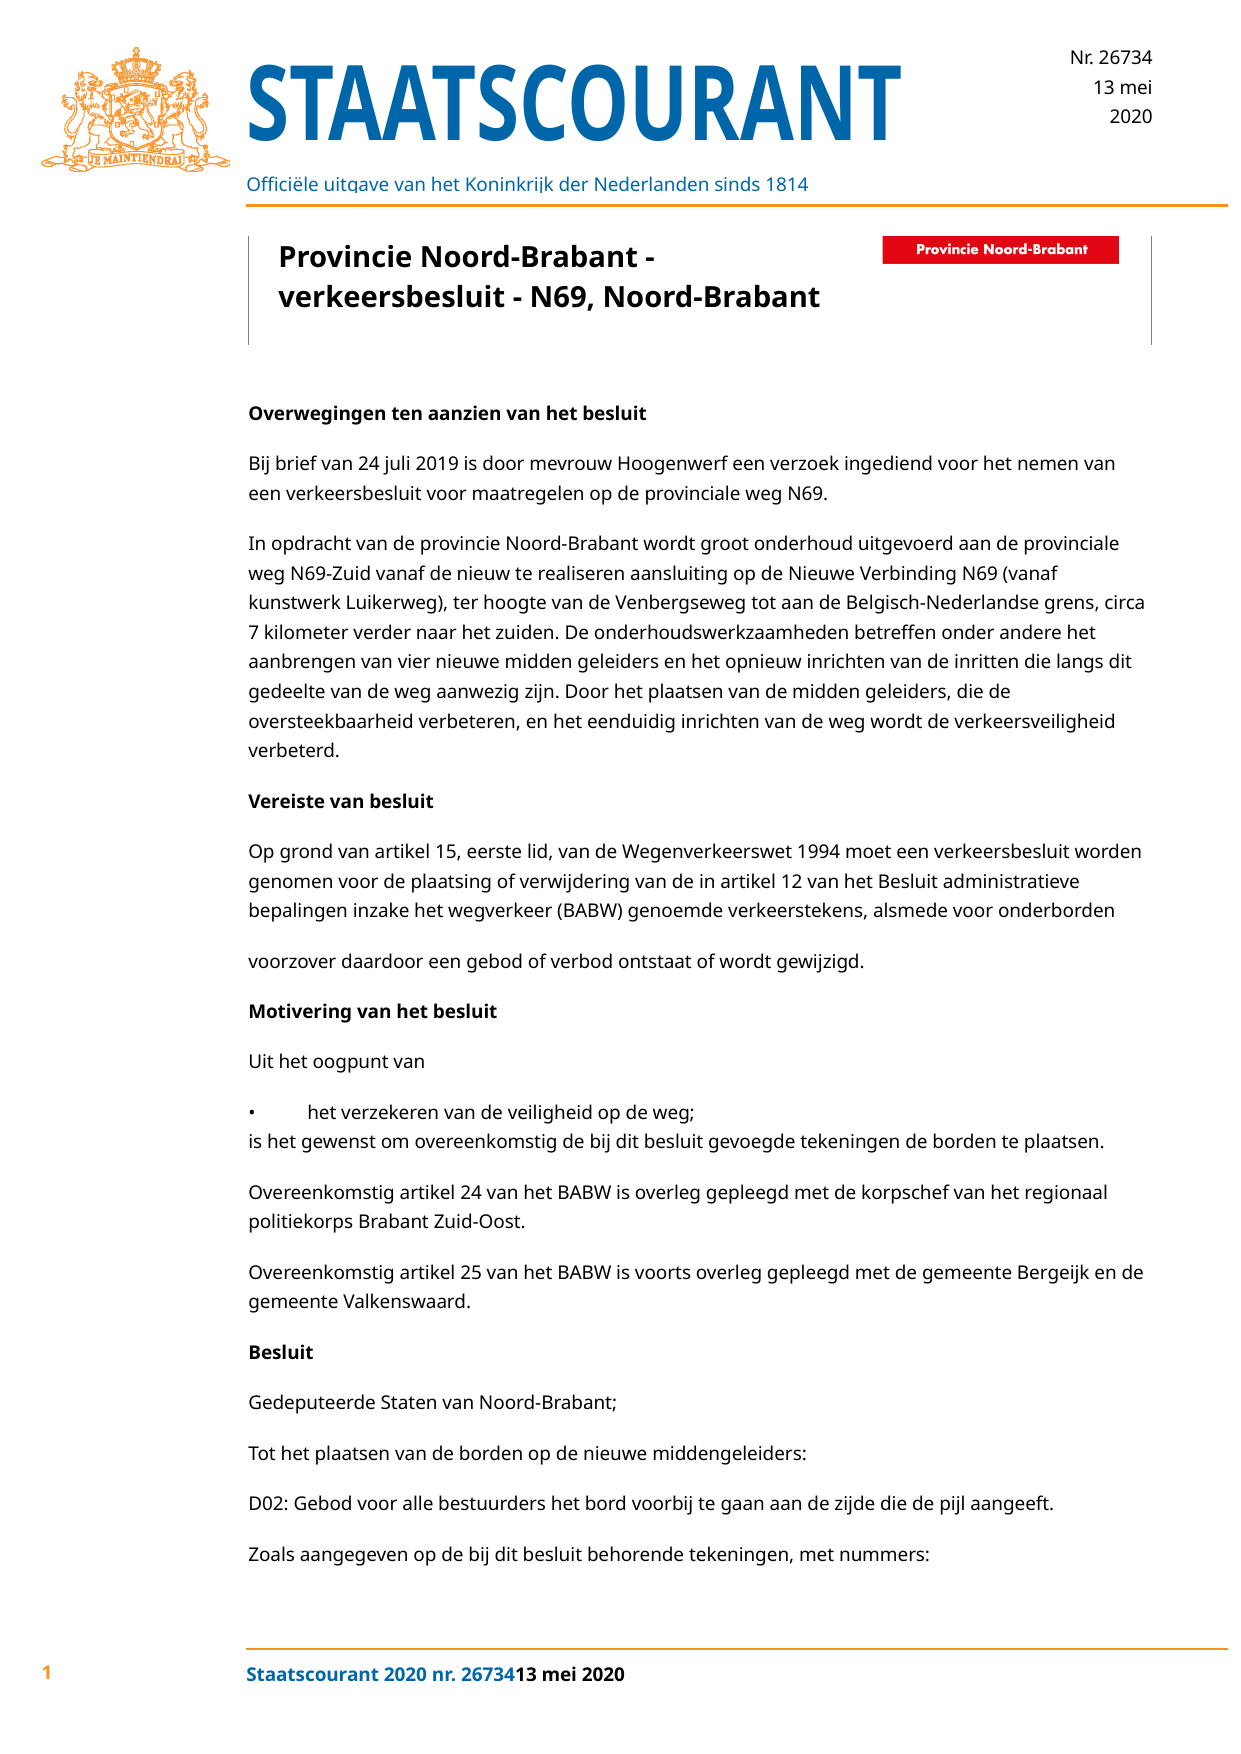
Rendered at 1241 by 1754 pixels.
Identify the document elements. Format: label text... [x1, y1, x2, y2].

text Tot het plaatsen van de borden op de nieuwe middengeleiders: [248, 1440, 1152, 1466]
text Overeenkomstig artikel 24 van het BABW is overleg gepleegd met de korpschef van het regionaal politiekorps Brabant Zuid-Oost. [248, 1179, 1152, 1234]
text Vereiste van besluit [248, 788, 1152, 814]
table_header [850, 264, 1151, 345]
text Motivering van het besluit [248, 998, 1152, 1024]
text Uit het oogpunt van [248, 1049, 1152, 1074]
text Gedeputeerde Staten van Noord-Brabant; [248, 1389, 1152, 1415]
text Zoals aangegeven op de bij dit besluit behorende tekeningen, met nummers: [248, 1541, 1152, 1567]
text is het gewenst om overeenkomstig de bij dit besluit gevoegde tekeningen de borden te plaatsen. [248, 1129, 1152, 1154]
text Besluit [248, 1339, 1152, 1365]
table_header [1119, 236, 1151, 263]
list het verzekeren van de veiligheid op de weg; [248, 1099, 1152, 1125]
text Op grond van artikel 15, eerste lid, van de Wegenverkeerswet 1994 moet een verkeersbesluit worden genomen voor de plaatsing of verwijdering van de in artikel 12 van het Besluit administratieve bepalingen inzake het wegverkeer (BABW) genoemde verkeerstekens, alsmede voor onderborden [248, 838, 1152, 923]
text voorzover daardoor een gebod of verbod ontstaat of wordt gewijzigd. [248, 948, 1152, 974]
text Bij brief van 24 juli 2019 is door mevrouw Hoogenwerf een verzoek ingediend voor het nemen van een verkeersbesluit voor maatregelen op de provinciale weg N69. [248, 450, 1152, 506]
text Overeenkomstig artikel 25 van het BABW is voorts overleg gepleegd met de gemeente Bergeijk en de gemeente Valkenswaard. [248, 1259, 1152, 1314]
text In opdracht van de provincie Noord-Brabant wordt groot onderhoud uitgevoerd aan de provinciale weg N69-Zuid vanaf de nieuw te realiseren aansluiting op de Nieuwe Verbinding N69 (vanaf kunstwerk Luikerweg), ter hoogte van de Venbergseweg tot aan de Belgisch-Nederlandse grens, circa 7 kilometer verder naar het zuiden. De onderhoudswerkzaamheden betreffen onder andere het aanbrengen van vier nieuwe midden geleiders en het opnieuw inrichten van de inritten die langs dit gedeelte van de weg aanwezig zijn. Door het plaatsen van de midden geleiders, die de oversteekbaarheid verbeteren, en het eenduidig inrichten van de weg wordt de verkeersveiligheid verbeterd. [248, 530, 1152, 763]
table_header Provincie Noord-Brabant - verkeersbesluit - N69, Noord-Brabant [249, 236, 850, 345]
picture [882, 236, 1119, 264]
text Overwegingen ten aanzien van het besluit [248, 400, 1152, 426]
text D02: Gebod voor alle bestuurders het bord voorbij te gaan aan de zijde die de pijl aangeeft. [248, 1490, 1152, 1516]
picture [41, 47, 231, 172]
table_header [850, 236, 882, 263]
